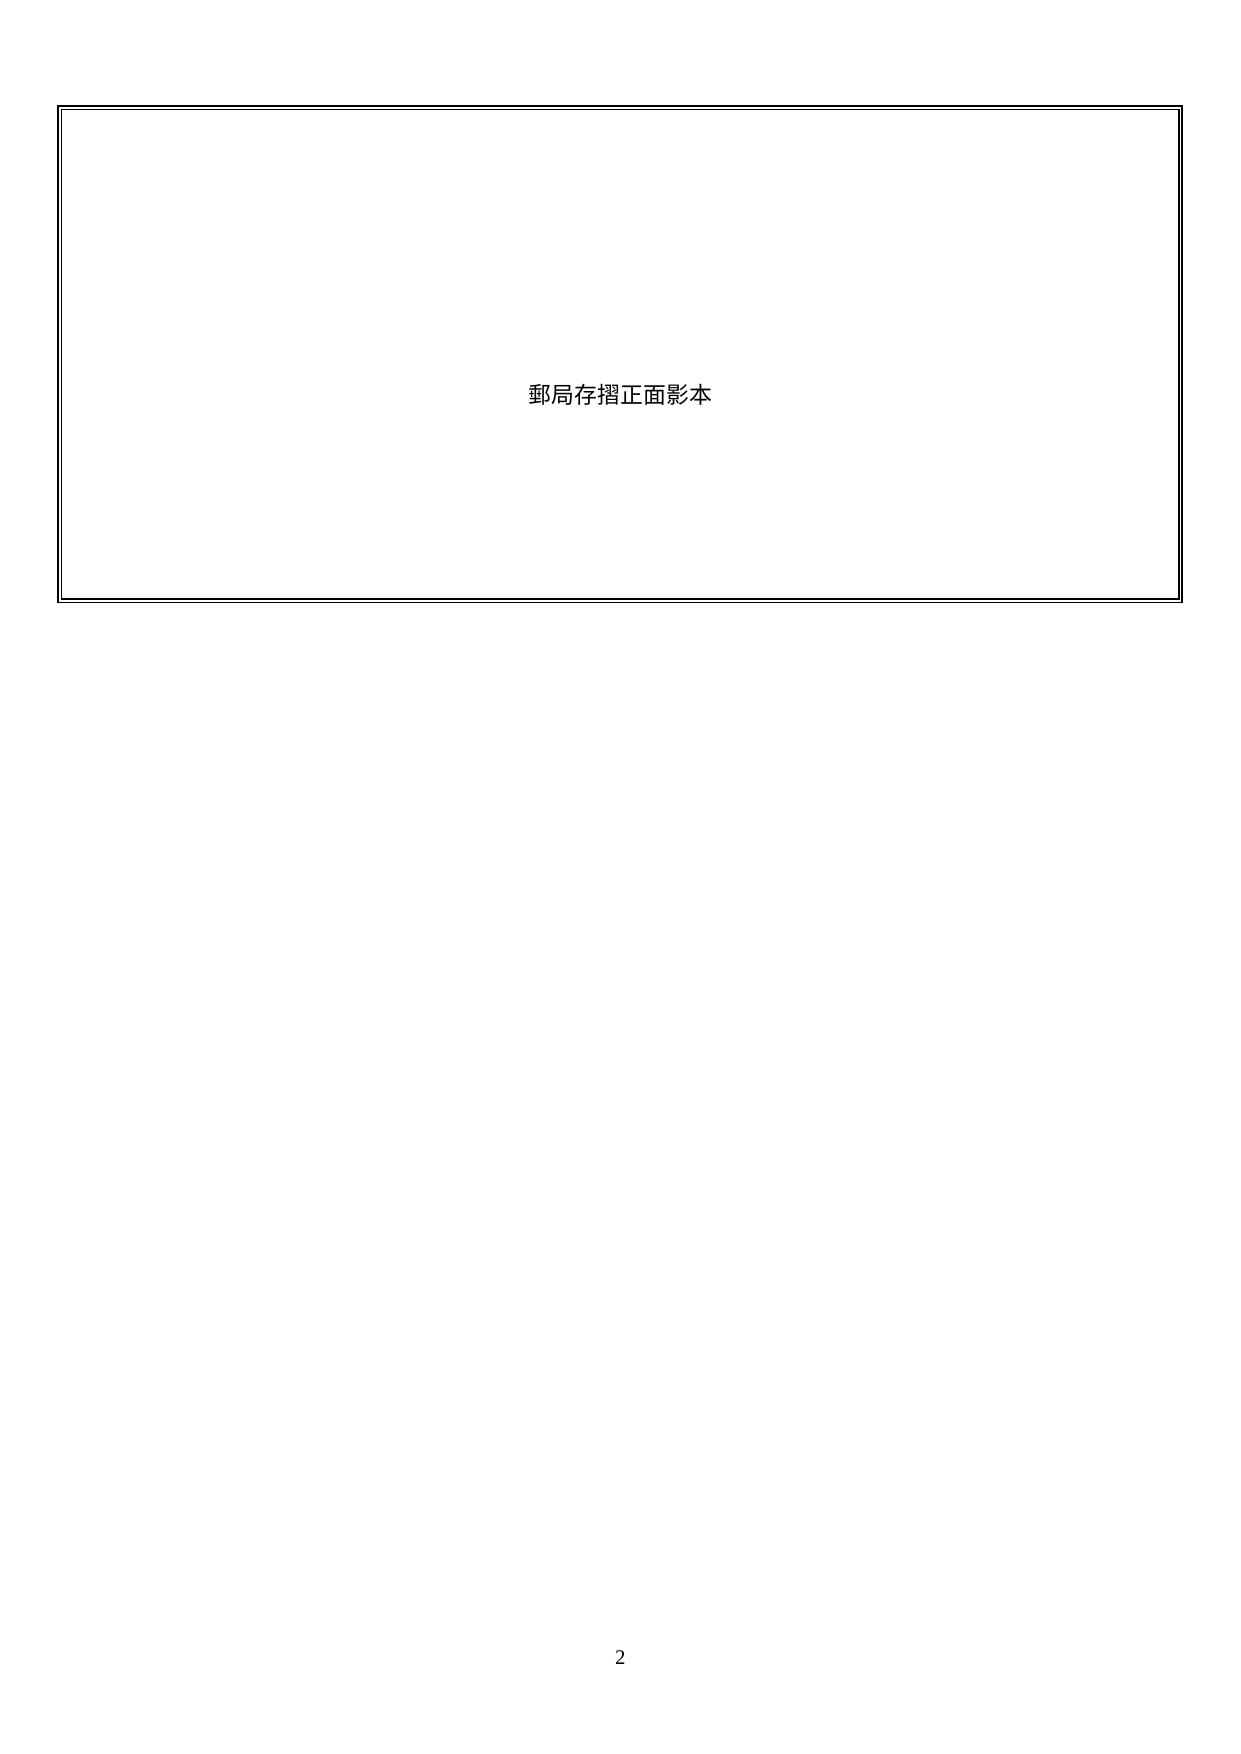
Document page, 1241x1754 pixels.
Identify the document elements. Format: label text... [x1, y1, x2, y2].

table_cell 郵局存摺正面影本 [62, 110, 1178, 598]
